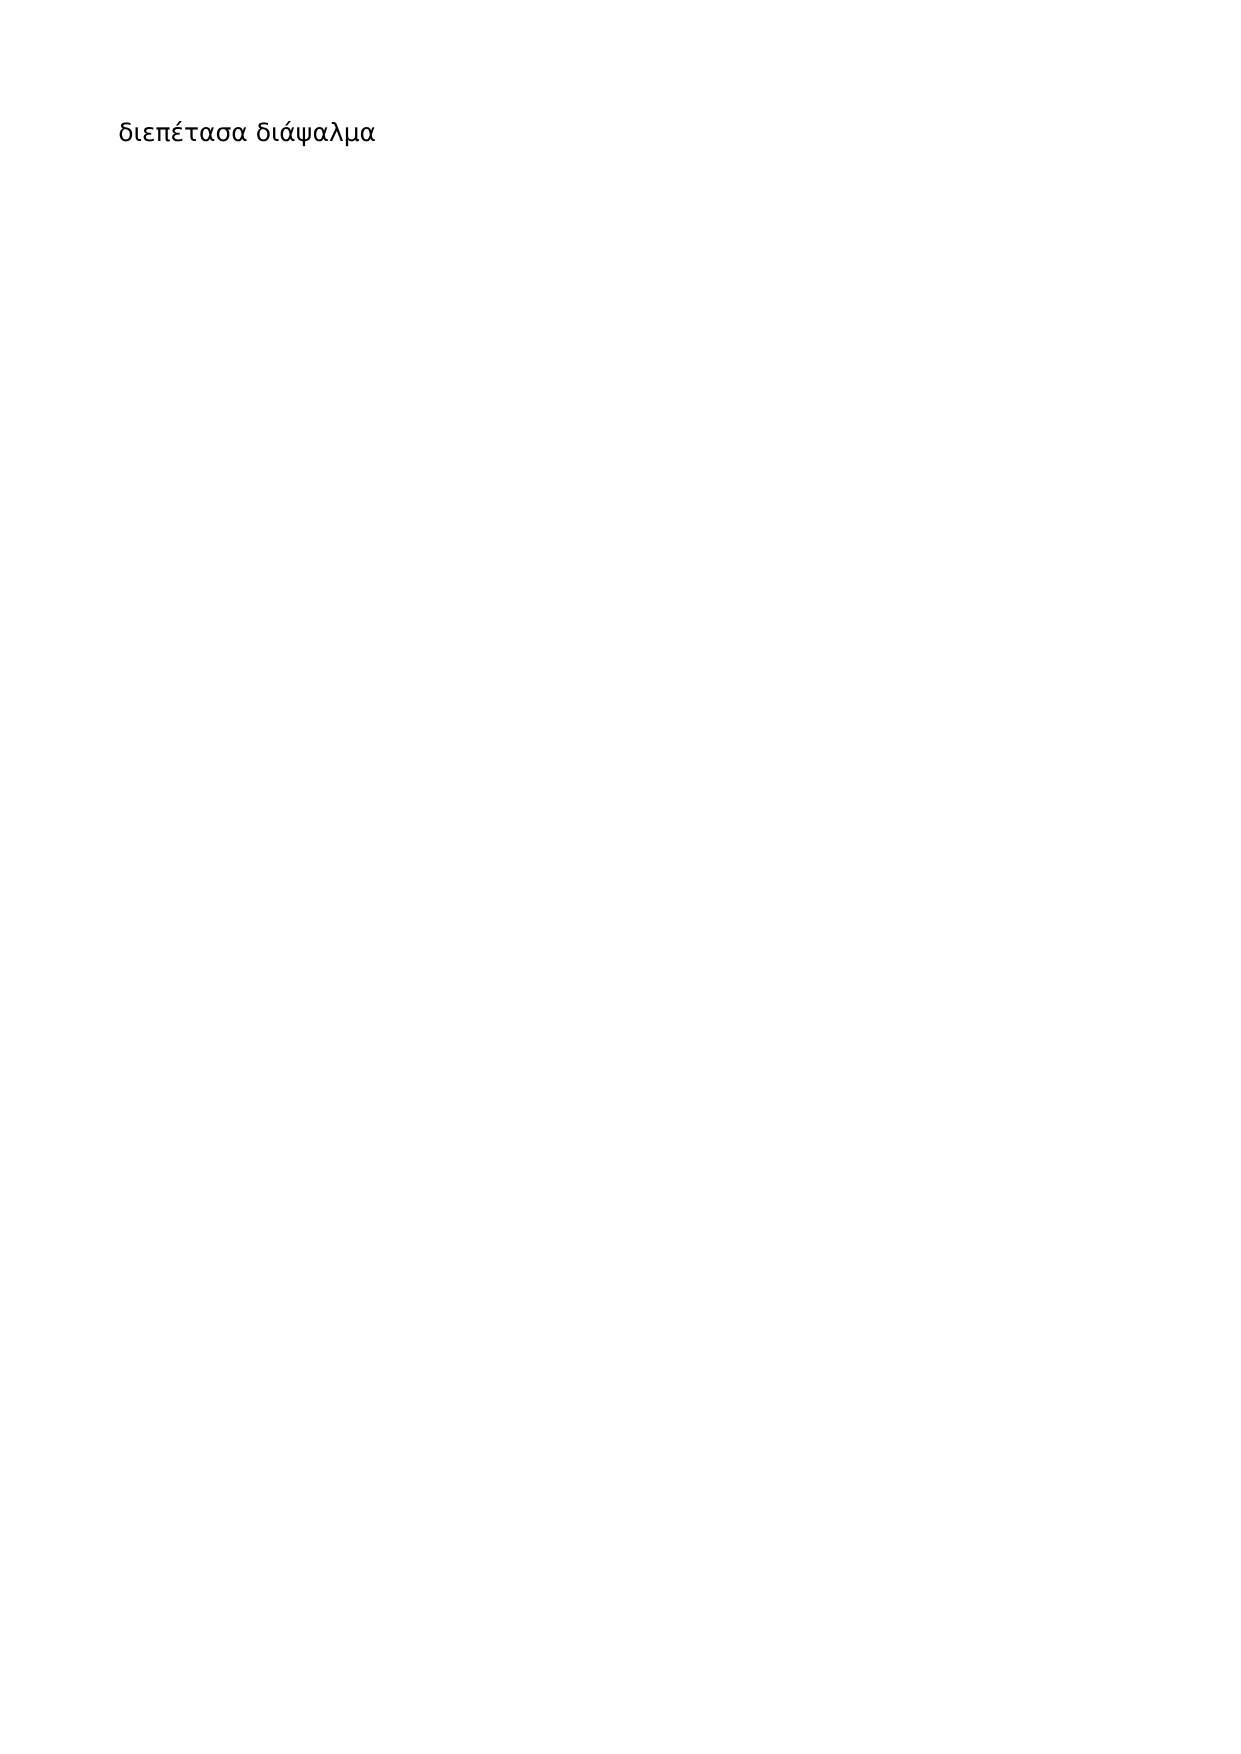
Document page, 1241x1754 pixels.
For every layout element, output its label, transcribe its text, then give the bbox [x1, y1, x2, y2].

text διεπέτασα διάψαλμα [118, 118, 1122, 147]
